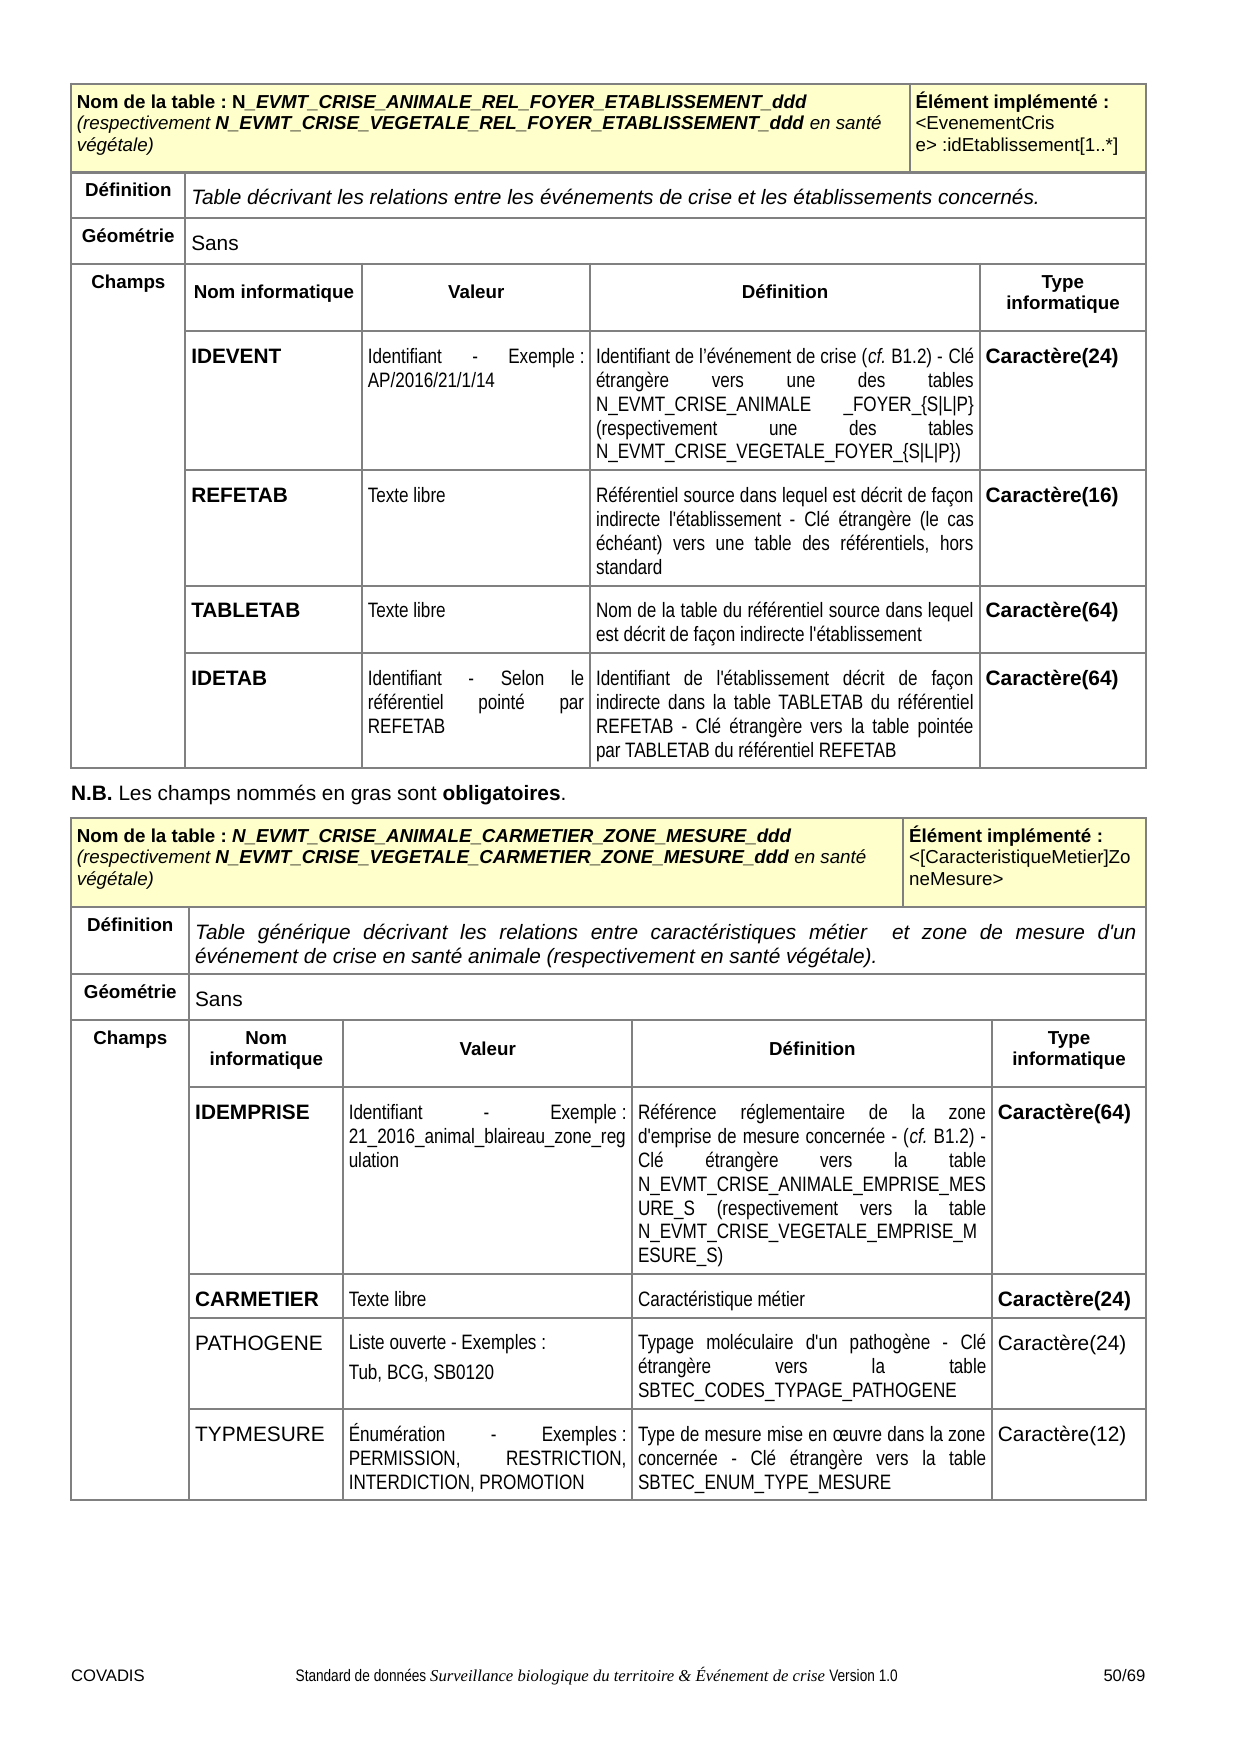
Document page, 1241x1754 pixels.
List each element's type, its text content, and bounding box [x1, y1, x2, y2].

table_cell Identifiant de l’événement de crise (cf. B1.2) - Clé étrangère vers une des tables N_EVMT_CRISE_ANIMALE _FOYER_{S|L|P} (respectivement une des tables N_EVMT_CRISE_VEGETALE_FOYER_{S|L|P}) [591, 332, 979, 469]
table_cell Liste ouverte - Exemples : Tub, BCG, SB0120 [344, 1319, 631, 1408]
table_cell Table décrivant les relations entre les événements de crise et les établissements concernés. [186, 174, 1145, 217]
table_cell CARMETIER [190, 1275, 342, 1317]
table_cell Caractère(12) [993, 1410, 1145, 1499]
table_cell Définition [72, 908, 188, 973]
table_cell IDEVENT [186, 332, 361, 469]
table_cell Table générique décrivant les relations entre caractéristiques métier et zone de mesure d'un événement de crise en santé animale (respectivement en santé végétale). [190, 908, 1145, 973]
table_cell Définition [72, 174, 184, 217]
table_cell Géométrie [72, 219, 184, 263]
table_header Élément implémenté : <EvenementCrise> :idEtablissement[1..*] [911, 85, 1145, 171]
table_cell Nom informatique [190, 1021, 342, 1086]
table_cell REFETAB [186, 471, 361, 584]
table_cell Caractère(64) [981, 654, 1145, 767]
text N.B. Les champs nommés en gras sont obligatoires. [71, 781, 1146, 805]
table_cell Caractère(24) [981, 332, 1145, 469]
table_cell Caractère(64) [981, 587, 1145, 652]
table_cell Texte libre [363, 471, 589, 584]
table_cell Énumération - Exemples : PERMISSION, RESTRICTION, INTERDICTION, PROMOTION [344, 1410, 631, 1499]
table_cell Définition [591, 265, 979, 330]
table_header Nom de la table : N_EVMT_CRISE_ANIMALE_CARMETIER_ZONE_MESURE_ddd (respectivement N_EVMT_CRISE_VEGETALE_CARMETIER_ZONE_MESURE_ddd en santé végétale) [72, 819, 902, 906]
table_cell Texte libre [363, 587, 589, 652]
table_cell Caractère(24) [993, 1319, 1145, 1408]
table_cell Caractère(64) [993, 1088, 1145, 1273]
table_cell Champs [72, 1021, 188, 1499]
table_cell Caractère(16) [981, 471, 1145, 584]
table_cell TABLETAB [186, 587, 361, 652]
table_cell IDEMPRISE [190, 1088, 342, 1273]
table_cell IDETAB [186, 654, 361, 767]
table_cell Nom informatique [186, 265, 361, 330]
table_cell Référentiel source dans lequel est décrit de façon indirecte l'établissement - Clé étrangère (le cas échéant) vers une table des référentiels, hors standard [591, 471, 979, 584]
table_cell Type de mesure mise en œuvre dans la zone concernée - Clé étrangère vers la table SBTEC_ENUM_TYPE_MESURE [633, 1410, 991, 1499]
table_cell Caractère(24) [993, 1275, 1145, 1317]
table_cell Type informatique [993, 1021, 1145, 1086]
table_cell Définition [633, 1021, 991, 1086]
table_cell Valeur [363, 265, 589, 330]
table_cell Caractéristique métier [633, 1275, 991, 1317]
table_cell Identifiant - Exemple : 21_2016_animal_blaireau_zone_regulation [344, 1088, 631, 1273]
table_cell Identifiant - Exemple : AP/2016/21/1/14 [363, 332, 589, 469]
table_cell Identifiant - Selon le référentiel pointé par REFETAB [363, 654, 589, 767]
table_cell Référence réglementaire de la zone d'emprise de mesure concernée - (cf. B1.2) - Clé étrangère vers la table N_EVMT_CRISE_ANIMALE_EMPRISE_MESURE_S (respectivement vers la table N_EVMT_CRISE_VEGETALE_EMPRISE_MESURE_S) [633, 1088, 991, 1273]
table_cell TYPMESURE [190, 1410, 342, 1499]
table_cell Identifiant de l'établissement décrit de façon indirecte dans la table TABLETAB du référentiel REFETAB - Clé étrangère vers la table pointée par TABLETAB du référentiel REFETAB [591, 654, 979, 767]
table_cell Champs [72, 265, 184, 767]
table_cell Géométrie [72, 975, 188, 1019]
table_cell Texte libre [344, 1275, 631, 1317]
table_cell Type informatique [981, 265, 1145, 330]
table_cell Sans [190, 975, 1145, 1019]
table_header Élément implémenté : <[CaracteristiqueMetier]ZoneMesure> [904, 819, 1145, 906]
table_cell Valeur [344, 1021, 631, 1086]
table_header Nom de la table : N_EVMT_CRISE_ANIMALE_REL_FOYER_ETABLISSEMENT_ddd (respectivement N_EVMT_CRISE_VEGETALE_REL_FOYER_ETABLISSEMENT_ddd en santé végétale) [72, 85, 909, 171]
table_cell Typage moléculaire d'un pathogène - Clé étrangère vers la table SBTEC_CODES_TYPAGE_PATHOGENE [633, 1319, 991, 1408]
table_cell Sans [186, 219, 1145, 263]
table_cell PATHOGENE [190, 1319, 342, 1408]
table_cell Nom de la table du référentiel source dans lequel est décrit de façon indirecte l'établissement [591, 587, 979, 652]
